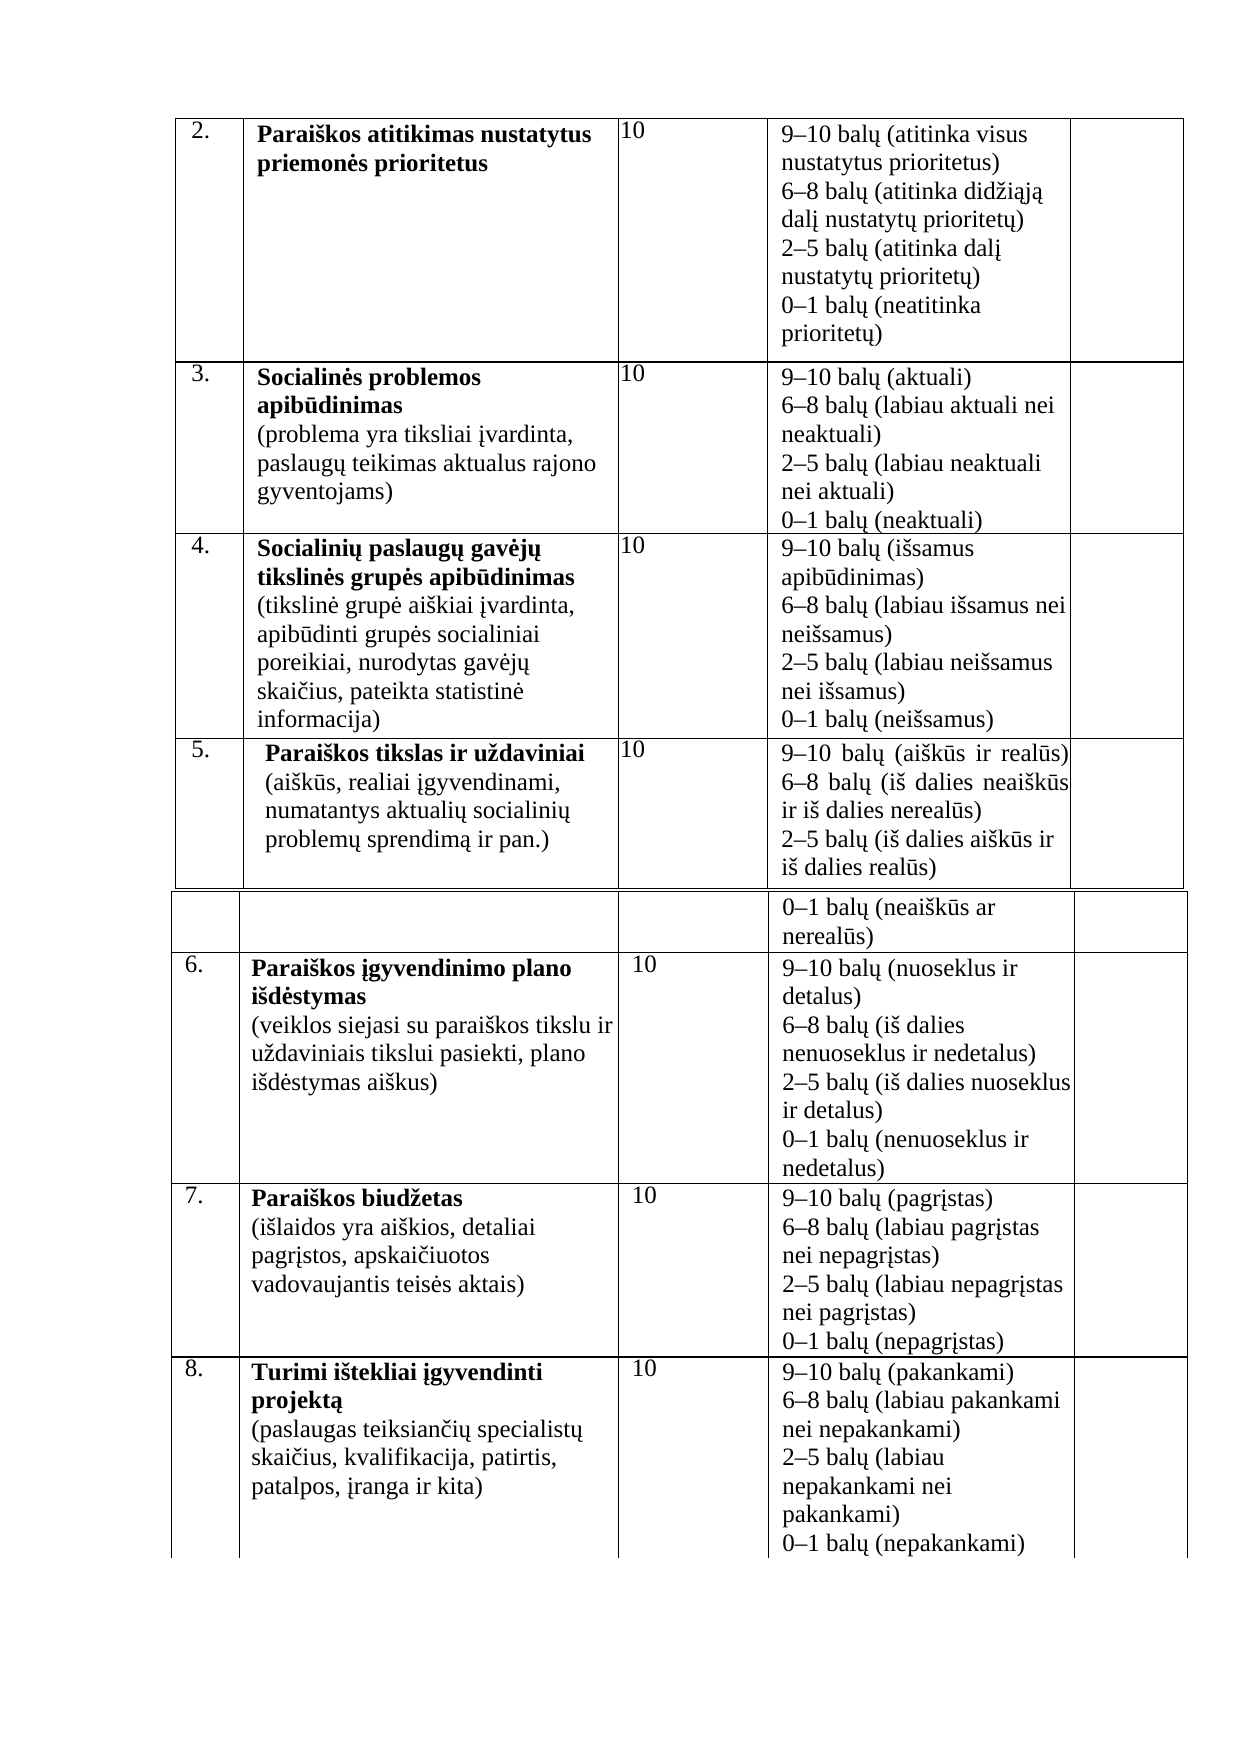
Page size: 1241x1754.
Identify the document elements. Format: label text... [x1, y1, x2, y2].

table_cell 9–10 balų (aiškūs ir realūs) 6–8 balų (iš dalies neaiškūs ir iš dalies nerealūs) 2–5 balų (iš dalies aiškūs ir iš dalies realūs) [768, 739, 1070, 888]
table_cell Socialinės problemos apibūdinimas (problema yra tiksliai įvardinta, paslaugų teikimas aktualus rajono gyventojams) [244, 363, 618, 533]
table_cell 5. [176, 739, 243, 888]
table_cell 10 [619, 119, 767, 361]
table_cell Socialinių paslaugų gavėjų tikslinės grupės apibūdinimas (tikslinė grupė aiškiai įvardinta, apibūdinti grupės socialiniai poreikiai, nurodytas gavėjų skaičius, pateikta statistinė informacija) [244, 534, 618, 738]
table_cell Paraiškos atitikimas nustatytus priemonės prioritetus [244, 119, 618, 361]
table_cell [1075, 1184, 1187, 1356]
table_cell 9–10 balų (pakankami) 6–8 balų (labiau pakankami nei nepakankami) 2–5 balų (labiau nepakankami nei pakankami) 0–1 balų (nepakankami) [769, 1358, 1074, 1558]
table_cell [1071, 119, 1183, 361]
table_cell 9–10 balų (išsamus apibūdinimas) 6–8 balų (labiau išsamus nei neišsamus) 2–5 balų (labiau neišsamus nei išsamus) 0–1 balų (neišsamus) [768, 534, 1070, 738]
table_cell [1075, 1358, 1187, 1558]
table_cell 10 [619, 1184, 768, 1356]
table_header [240, 892, 618, 952]
table_header [619, 892, 768, 952]
table_cell 6. [172, 953, 239, 1183]
table_cell Paraiškos biudžetas (išlaidos yra aiškios, detaliai pagrįstos, apskaičiuotos vadovaujantis teisės aktais) [240, 1184, 618, 1356]
table_cell 8. [172, 1358, 239, 1558]
table_cell 10 [619, 953, 768, 1183]
table_cell 9–10 balų (aktuali) 6–8 balų (labiau aktuali nei neaktuali) 2–5 balų (labiau neaktuali nei aktuali) 0–1 balų (neaktuali) [768, 363, 1070, 533]
table_cell Paraiškos įgyvendinimo plano išdėstymas (veiklos siejasi su paraiškos tikslu ir uždaviniais tikslui pasiekti, plano išdėstymas aiškus) [240, 953, 618, 1183]
table_header 0–1 balų (neaiškūs ar nerealūs) [769, 892, 1074, 952]
table_cell 7. [172, 1184, 239, 1356]
table_cell 9–10 balų (nuoseklus ir detalus) 6–8 balų (iš dalies nenuoseklus ir nedetalus) 2–5 balų (iš dalies nuoseklus ir detalus) 0–1 balų (nenuoseklus ir nedetalus) [769, 953, 1074, 1183]
table_cell 10 [619, 363, 767, 533]
table_cell Paraiškos tikslas ir uždaviniai (aiškūs, realiai įgyvendinami, numatantys aktualių socialinių problemų sprendimą ir pan.) [244, 739, 618, 888]
table_cell [1071, 534, 1183, 738]
table_header [1075, 892, 1187, 952]
table_cell [1075, 953, 1187, 1183]
table_cell 3. [176, 363, 243, 533]
table_header [172, 892, 239, 952]
table_cell 10 [619, 1358, 768, 1558]
table_cell 10 [619, 739, 767, 888]
table_cell [1071, 739, 1183, 888]
table_cell 9–10 balų (pagrįstas) 6–8 balų (labiau pagrįstas nei nepagrįstas) 2–5 balų (labiau nepagrįstas nei pagrįstas) 0–1 balų (nepagrįstas) [769, 1184, 1074, 1356]
table_cell 9–10 balų (atitinka visus nustatytus prioritetus) 6–8 balų (atitinka didžiąją dalį nustatytų prioritetų) 2–5 balų (atitinka dalį nustatytų prioritetų) 0–1 balų (neatitinka prioritetų) [768, 119, 1070, 361]
table_cell [1071, 363, 1183, 533]
table_cell 2. [176, 119, 243, 361]
table_cell 4. [176, 534, 243, 738]
table_cell Turimi ištekliai įgyvendinti projektą (paslaugas teiksiančių specialistų skaičius, kvalifikacija, patirtis, patalpos, įranga ir kita) [240, 1358, 618, 1558]
table_cell 10 [619, 534, 767, 738]
